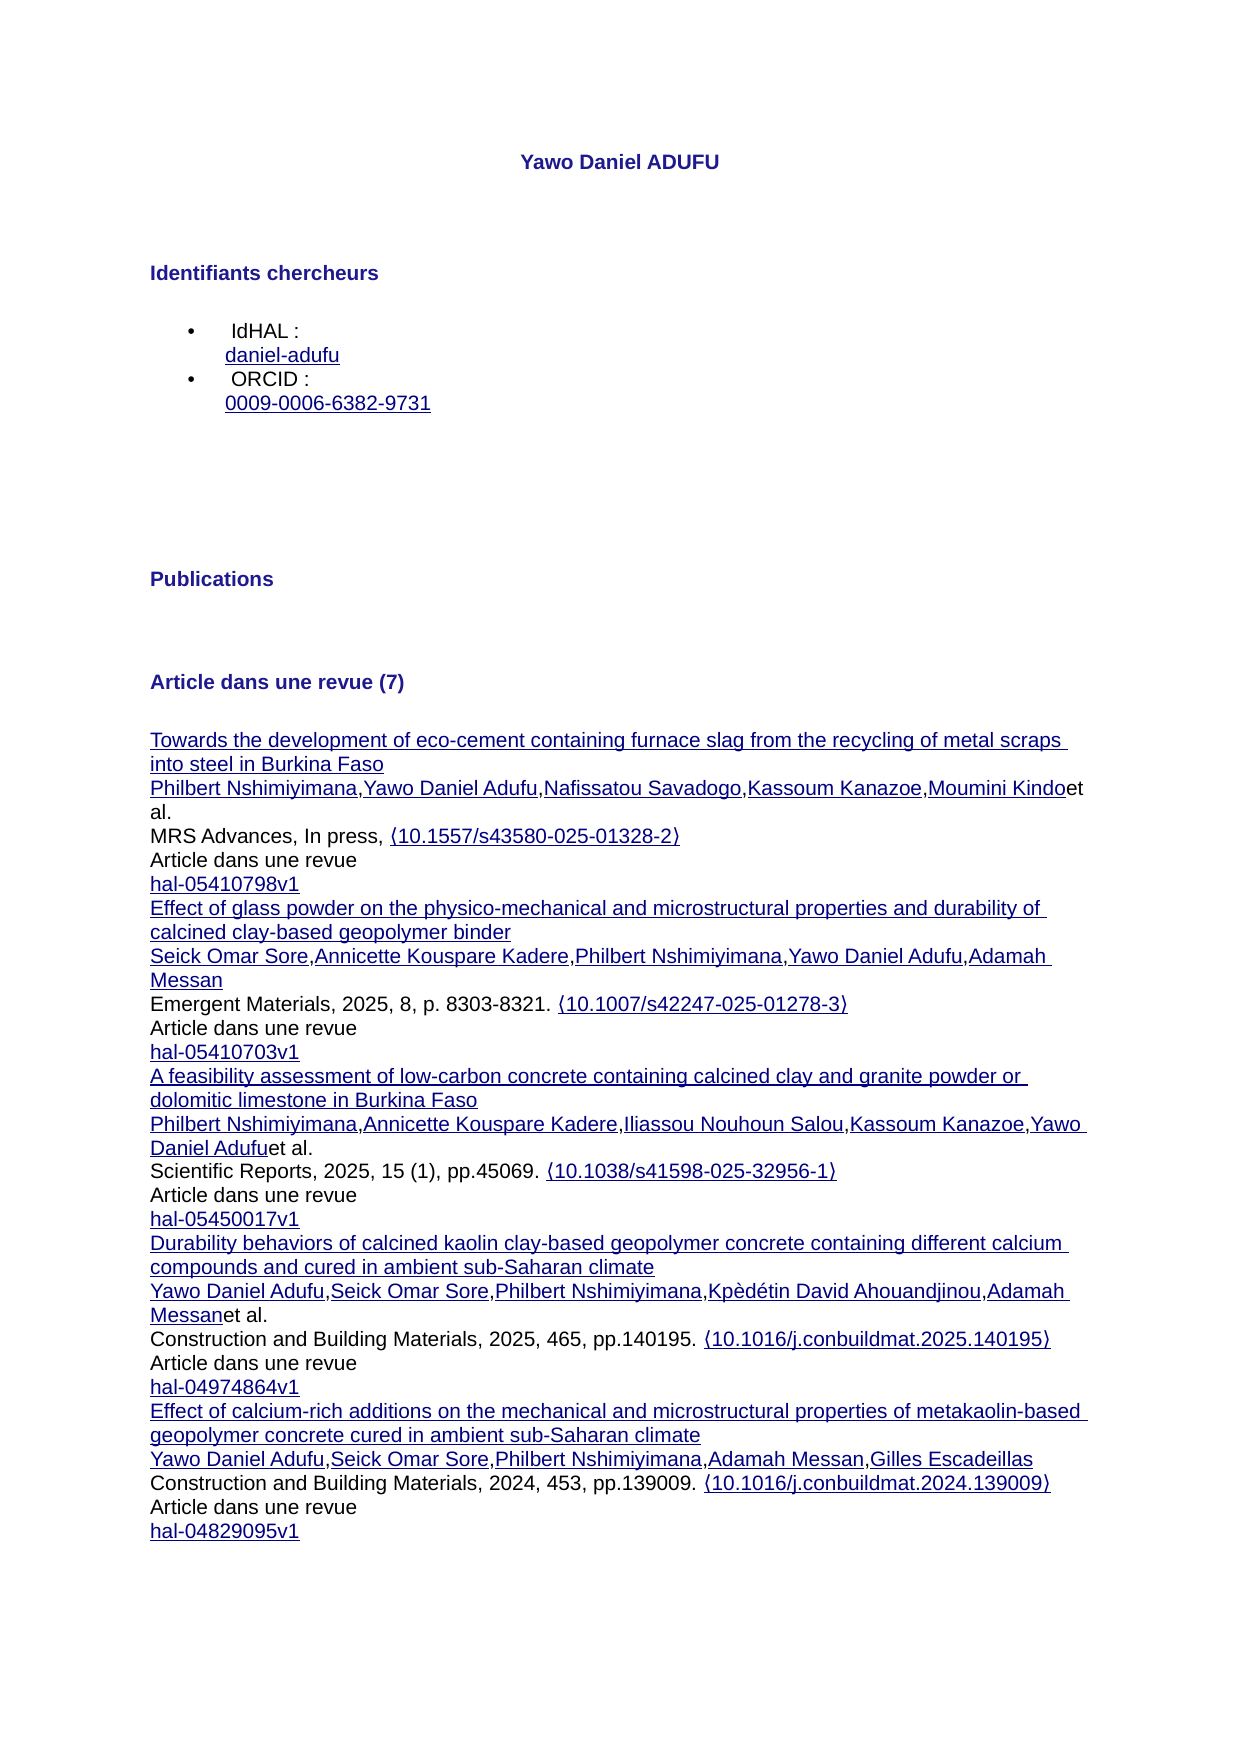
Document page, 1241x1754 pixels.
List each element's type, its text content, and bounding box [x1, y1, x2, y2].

table_cell Durability behaviors of calcined kaolin clay-based geopolymer concrete containing different calcium compounds and cured in ambient sub-Saharan climate Yawo Daniel Adufu,Seick Omar Sore,Philbert Nshimiyimana,Kpèdétin David Ahouandjinou,Adamah Messanet al. Construction and Building Materials, 2025, 465, pp.140195. ⟨10.1016/j.conbuildmat.2025.140195⟩ Article dans une revue hal-04974864v1 [150, 1231, 1090, 1399]
table_cell Effect of glass powder on the physico-mechanical and microstructural properties and durability of calcined clay-based geopolymer binder Seick Omar Sore,Annicette Kouspare Kadere,Philbert Nshimiyimana,Yawo Daniel Adufu,Adamah Messan Emergent Materials, 2025, 8, p. 8303-8321. ⟨10.1007/s42247-025-01278-3⟩ Article dans une revue hal-05410703v1 [150, 896, 1090, 1063]
subtitle Article dans une revue (7) [150, 670, 1090, 694]
list 0009-0006-6382-9731 [187, 391, 1090, 414]
table_header Towards the development of eco-cement containing furnace slag from the recycling of metal scraps into steel in Burkina Faso Philbert Nshimiyimana,Yawo Daniel Adufu,Nafissatou Savadogo,Kassoum Kanazoe,Moumini Kindoet al. MRS Advances, In press, ⟨10.1557/s43580-025-01328-2⟩ Article dans une revue hal-05410798v1 [150, 728, 1090, 896]
table_cell Effect of calcium-rich additions on the mechanical and microstructural properties of metakaolin-based geopolymer concrete cured in ambient sub-Saharan climate Yawo Daniel Adufu,Seick Omar Sore,Philbert Nshimiyimana,Adamah Messan,Gilles Escadeillas Construction and Building Materials, 2024, 453, pp.139009. ⟨10.1016/j.conbuildmat.2024.139009⟩ Article dans une revue hal-04829095v1 [150, 1399, 1090, 1543]
table_cell A feasibility assessment of low-carbon concrete containing calcined clay and granite powder or dolomitic limestone in Burkina Faso Philbert Nshimiyimana,Annicette Kouspare Kadere,Iliassou Nouhoun Salou,Kassoum Kanazoe,Yawo Daniel Adufuet al. Scientific Reports, 2025, 15 (1), pp.45069. ⟨10.1038/s41598-025-32956-1⟩ Article dans une revue hal-05450017v1 [150, 1064, 1090, 1231]
list daniel-adufu [187, 343, 1090, 367]
list IdHAL : [187, 319, 1090, 343]
list ORCID : [187, 367, 1090, 391]
subtitle Publications [150, 567, 1090, 591]
subtitle Yawo Daniel ADUFU [150, 150, 1090, 174]
subtitle Identifiants chercheurs [150, 260, 1090, 284]
